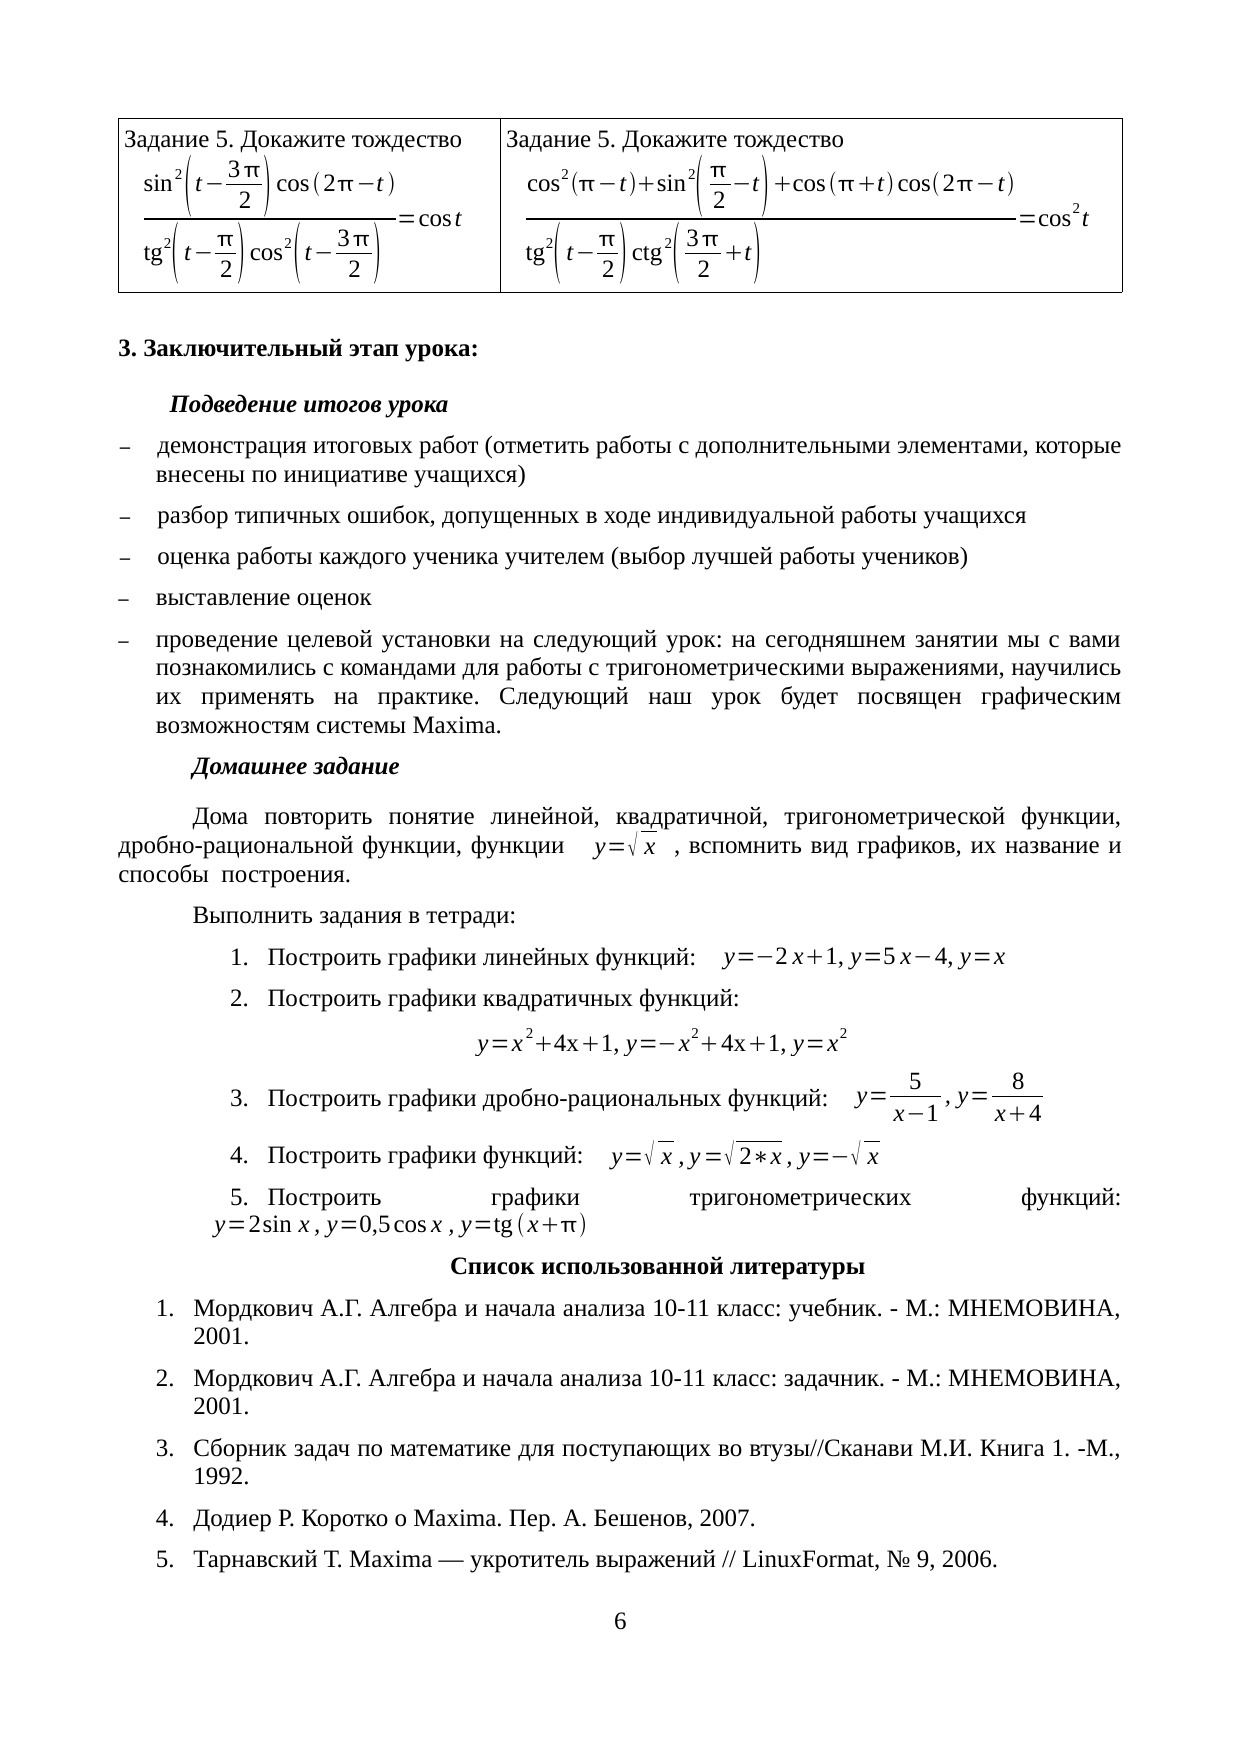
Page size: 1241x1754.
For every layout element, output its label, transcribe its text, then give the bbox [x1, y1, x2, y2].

list выставление оценок [118, 582, 1122, 611]
list Мордкович А.Г. Алгебра и начала анализа 10-11 класс: задачник. - М.: МНЕМОВИНА, 2001. [156, 1363, 1122, 1420]
list демонстрация итоговых работ (отметить работы с дополнительными элементами, которые внесены по инициативе учащихся) [118, 430, 1122, 487]
text Домашнее задание [118, 751, 1122, 780]
text 3. Заключительный этап урока: [118, 333, 1122, 362]
list Мордкович А.Г. Алгебра и начала анализа 10-11 класс: учебник. - М.: МНЕМОВИНА, 2001. [156, 1293, 1122, 1350]
list Построить графики дробно-рациональных функций: [156, 1068, 1122, 1127]
list Построить графики функций: [156, 1139, 1122, 1169]
list проведение целевой установки на следующий урок: на сегодняшнем занятии мы с вами познакомились с командами для работы с тригонометрическими выражениями, научились их применять на практике. Следующий наш урок будет посвящен графическим возможностям системы Maxima. [118, 624, 1122, 739]
list Тарнавский Т. Maxima — укротитель выражений // LinuxFormat, № 9, 2006. [156, 1544, 1122, 1573]
table_cell Карточка № 4 Задание 1. Упростите выражение Задание 2. Упростите выражение Задание 3. Представьте в виде суммы Задание 4. Докажите тождество Задание 5. Докажите тождество [501, 119, 1122, 292]
list Сборник задач по математике для поступающих во втузы//Сканави М.И. Книга 1. -М., 1992. [156, 1433, 1122, 1490]
list разбор типичных ошибок, допущенных в ходе индивидуальной работы учащихся [118, 500, 1122, 529]
table_cell Карточка № 3 Задание 1. Упростите выражение Задание 2. Упростите выражение Задание 3. Представьте в виде суммы Задание 4. Докажите тождество Задание 5. Докажите тождество [119, 119, 500, 292]
list Додиер Р. Коротко о Maxima. Пер. А. Бешенов, 2007. [156, 1503, 1122, 1531]
text Подведение итогов урока [118, 389, 1122, 417]
list оценка работы каждого ученика учителем (выбор лучшей работы учеников) [118, 541, 1122, 570]
list Построить графики квадратичных функций: [156, 983, 1122, 1012]
text Выполнить задания в тетради: [118, 901, 1122, 929]
list Список использованной литературы [156, 1251, 1122, 1280]
list Построить графики линейных функций: [156, 942, 1122, 971]
list Построить графики тригонометрических функций: [156, 1182, 1122, 1239]
text Дома повторить понятие линейной, квадратичной, тригонометрической функции, дробно-рациональной функции, функции , вспомнить вид графиков, их название и способы построения. [118, 801, 1122, 888]
